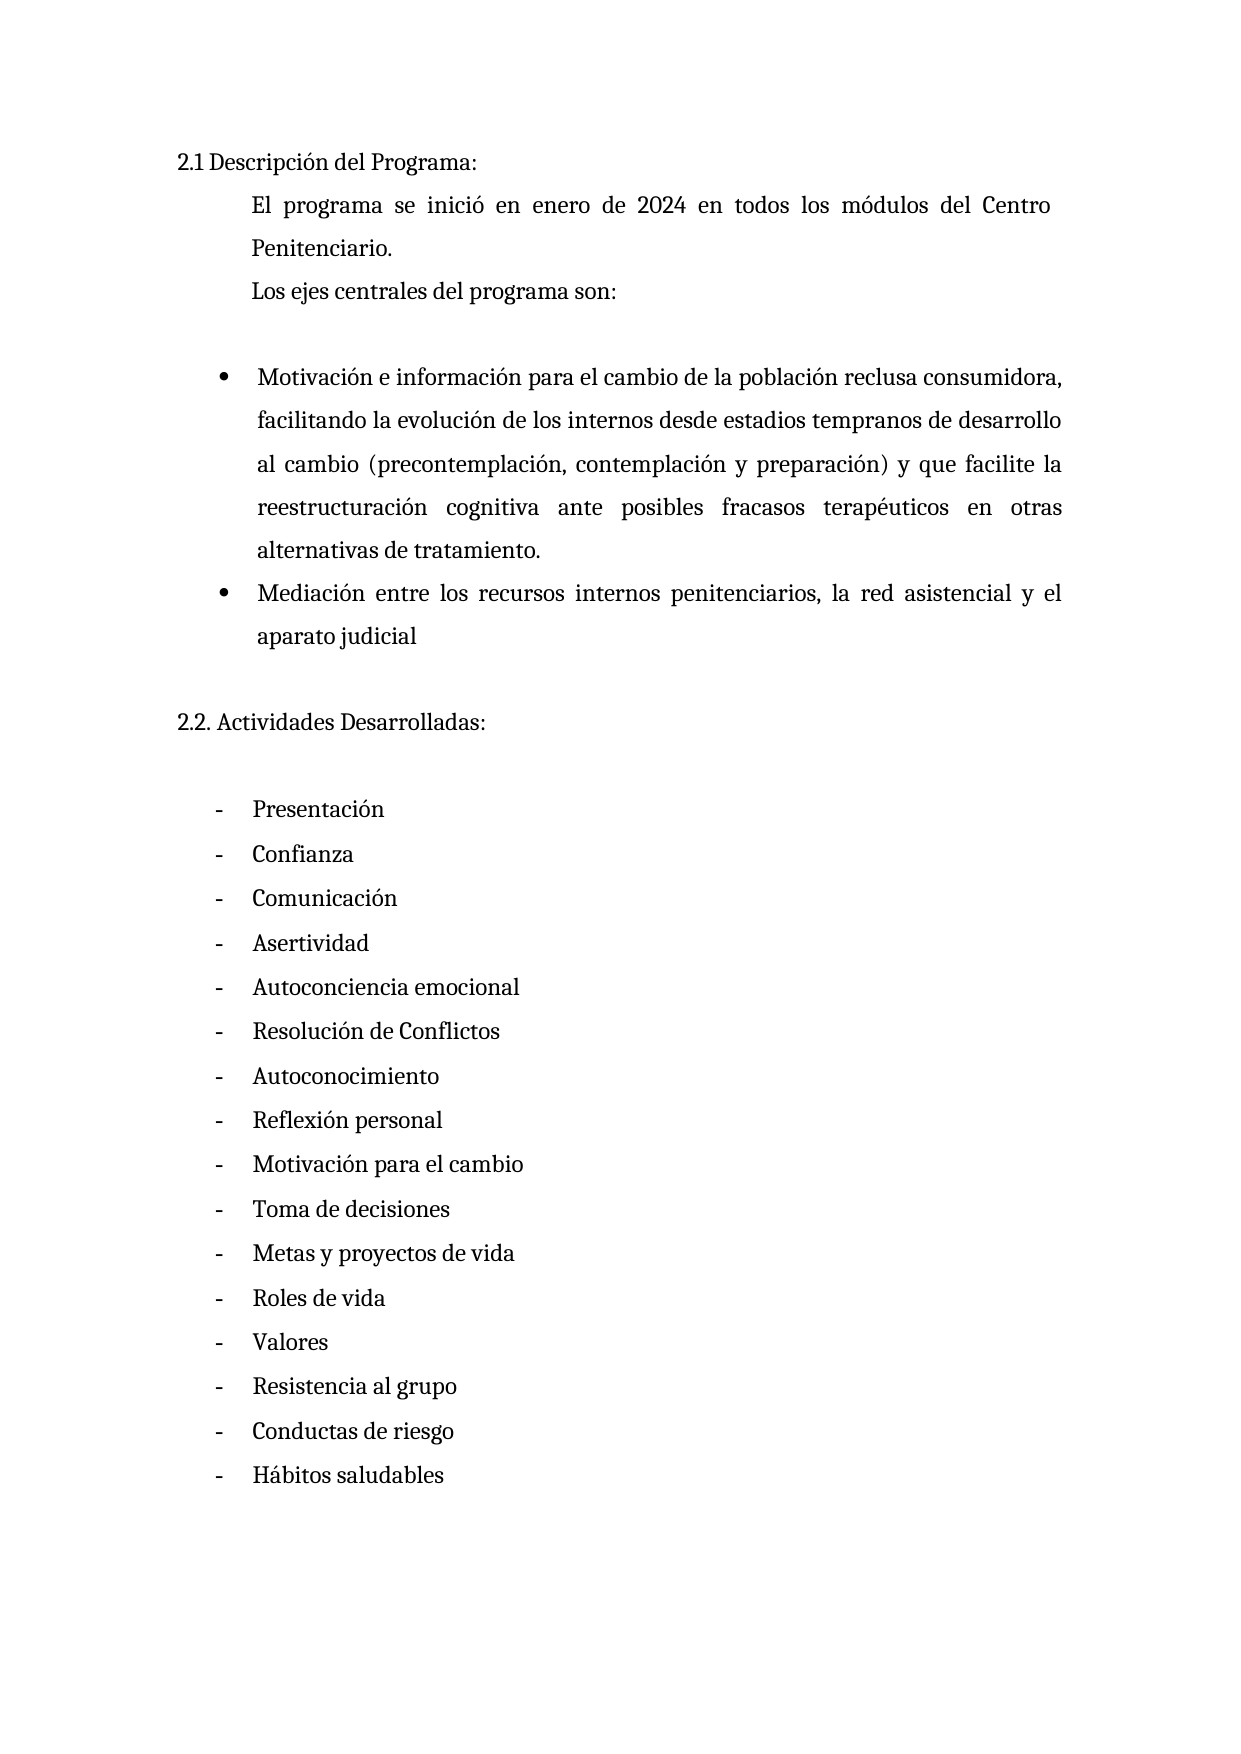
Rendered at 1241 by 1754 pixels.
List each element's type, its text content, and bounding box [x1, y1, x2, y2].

list Motivación e información para el cambio de la población reclusa consumidora, facilitando la evolución de los internos desde estadios tempranos de desarrollo al cambio (precontemplación, contemplación y preparación) y que facilite la reestructuración cognitiva ante posibles fracasos terapéuticos en otras alternativas de tratamiento. [219, 363, 1063, 564]
list Autoconciencia emocional [215, 972, 1063, 1002]
list Motivación para el cambio [215, 1149, 1063, 1179]
list Resistencia al grupo [215, 1371, 1063, 1401]
text El programa se inició en enero de 2024 en todos los módulos del Centro Penitenciario. [177, 191, 1063, 263]
list Asertividad [215, 928, 1063, 957]
list Comunicación [215, 883, 1063, 913]
list Resolución de Conflictos [215, 1016, 1063, 1046]
text Los ejes centrales del programa son: [177, 277, 1063, 306]
list Toma de decisiones [215, 1194, 1063, 1223]
list Conductas de riesgo [215, 1416, 1063, 1445]
list Hábitos saludables [215, 1460, 1063, 1490]
list Confianza [215, 839, 1063, 868]
list Autoconocimiento [215, 1061, 1063, 1090]
list Reflexión personal [215, 1105, 1063, 1135]
list Metas y proyectos de vida [215, 1238, 1063, 1268]
text 2.1 Descripción del Programa: [177, 148, 1063, 176]
list Roles de vida [215, 1283, 1063, 1312]
list Valores [215, 1327, 1063, 1357]
list Mediación entre los recursos internos penitenciarios, la red asistencial y el aparato judicial [219, 579, 1063, 651]
list Presentación [215, 794, 1063, 824]
text 2.2. Actividades Desarrolladas: [177, 708, 1063, 737]
